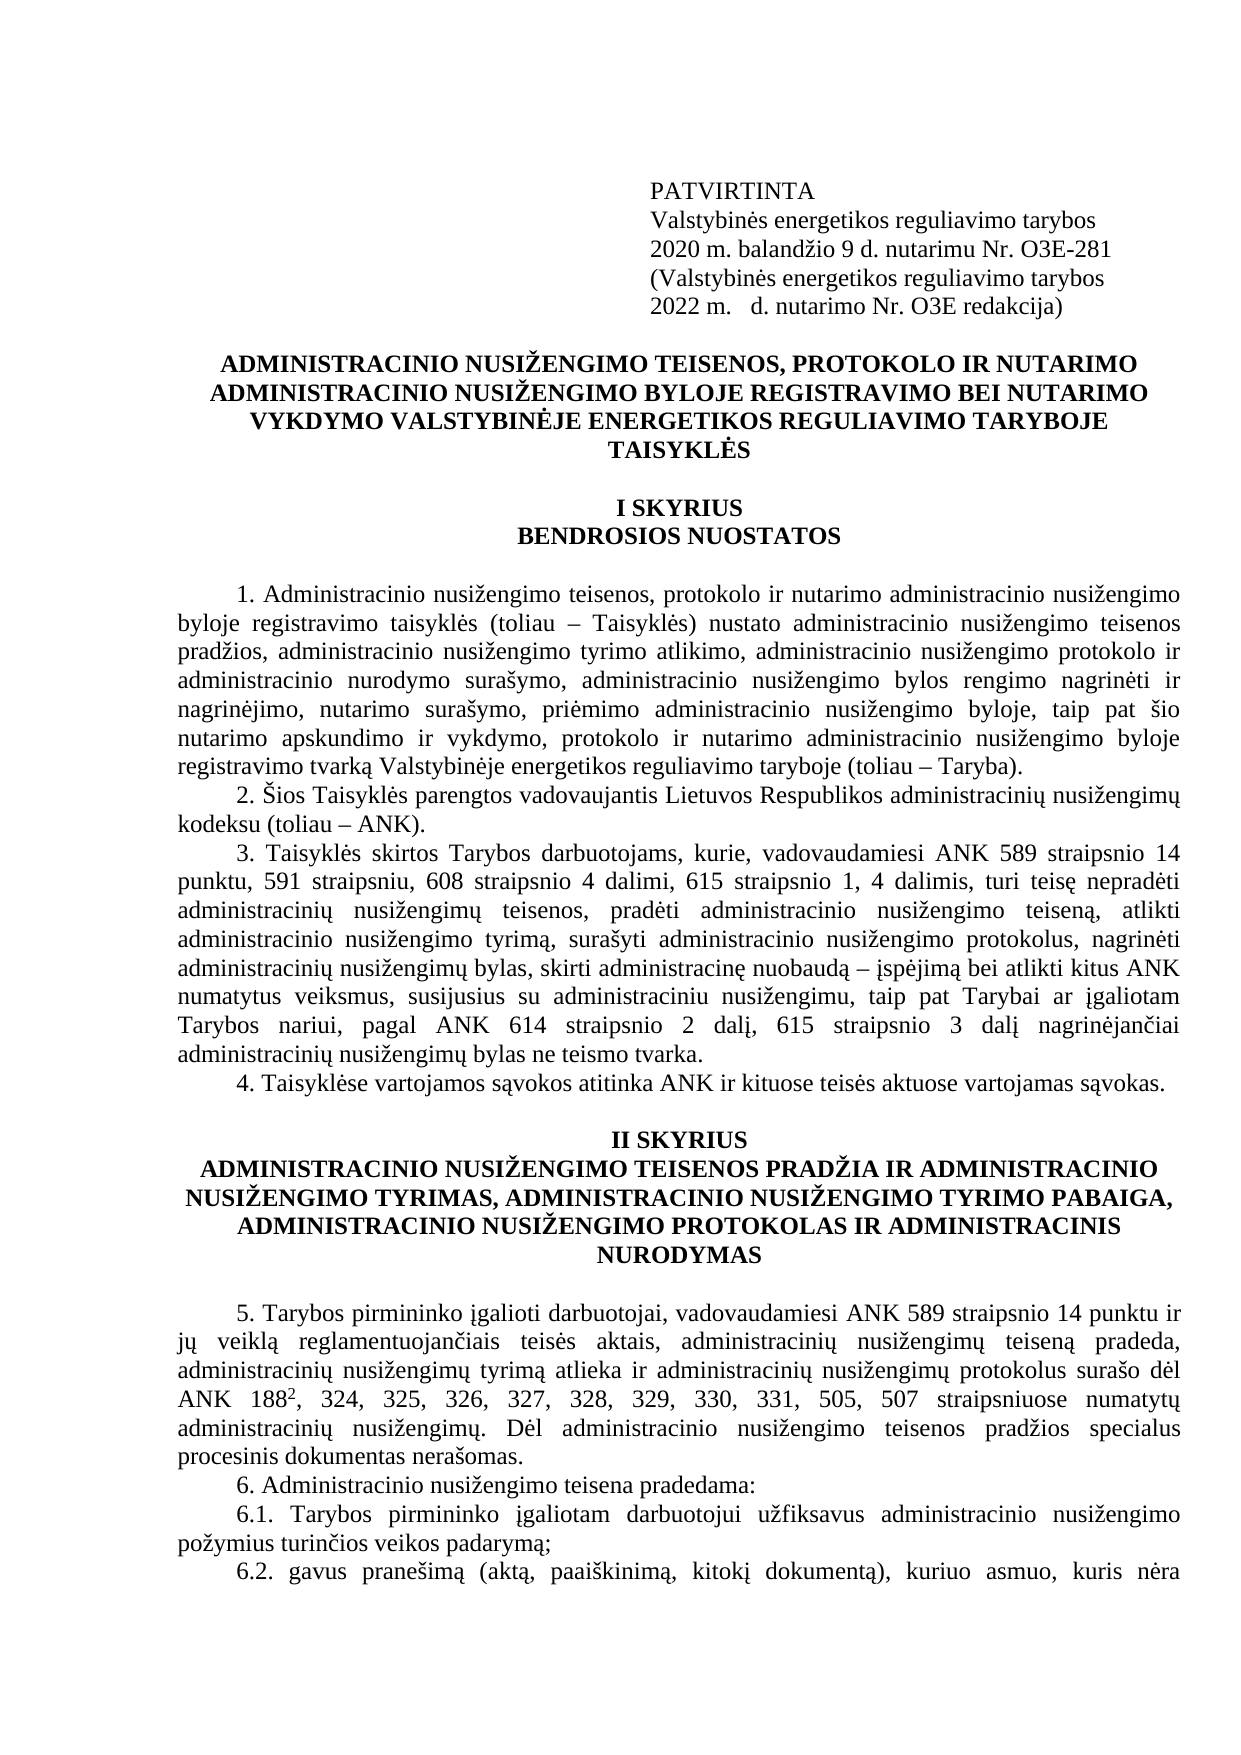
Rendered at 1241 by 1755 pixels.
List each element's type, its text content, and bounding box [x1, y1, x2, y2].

text (Valstybinės energetikos reguliavimo tarybos [177, 263, 1181, 291]
text 1. Administracinio nusižengimo teisenos, protokolo ir nutarimo administracinio nusižengimo byloje registravimo taisyklės (toliau – Taisyklės) nustato administracinio nusižengimo teisenos pradžios, administracinio nusižengimo tyrimo atlikimo, administracinio nusižengimo protokolo ir administracinio nurodymo surašymo, administracinio nusižengimo bylos rengimo nagrinėti ir nagrinėjimo, nutarimo surašymo, priėmimo administracinio nusižengimo byloje, taip pat šio nutarimo apskundimo ir vykdymo, protokolo ir nutarimo administracinio nusižengimo byloje registravimo tvarką Valstybinėje energetikos reguliavimo taryboje (toliau – Taryba). [177, 579, 1181, 780]
text ADMINISTRACINIO NUSIŽENGIMO TEISENOS, PROTOKOLO IR NUTARIMO ADMINISTRACINIO NUSIŽENGIMO BYLOJE REGISTRAVIMO BEI NUTARIMO VYKDYMO VALSTYBINĖJE ENERGETIKOS REGULIAVIMO TARYBOJE TAISYKLĖS [177, 349, 1181, 464]
text 3. Taisyklės skirtos Tarybos darbuotojams, kurie, vadovaudamiesi ANK 589 straipsnio 14 punktu, 591 straipsniu, 608 straipsnio 4 dalimi, 615 straipsnio 1, 4 dalimis, turi teisę nepradėti administracinių nusižengimų teisenos, pradėti administracinio nusižengimo teiseną, atlikti administracinio nusižengimo tyrimą, surašyti administracinio nusižengimo protokolus, nagrinėti administracinių nusižengimų bylas, skirti administracinę nuobaudą – įspėjimą bei atlikti kitus ANK numatytus veiksmus, susijusius su administraciniu nusižengimu, taip pat Tarybai ar įgaliotam Tarybos nariui, pagal ANK 614 straipsnio 2 dalį, 615 straipsnio 3 dalį nagrinėjančiai administracinių nusižengimų bylas ne teismo tvarka. [177, 838, 1181, 1068]
text PATVIRTINTA [177, 176, 1181, 205]
text 6.1. Tarybos pirmininko įgaliotam darbuotojui užfiksavus administracinio nusižengimo požymius turinčios veikos padarymą; [177, 1499, 1181, 1556]
text 4. Taisyklėse vartojamos sąvokos atitinka ANK ir kituose teisės aktuose vartojamas sąvokas. [177, 1068, 1181, 1096]
text 6.2. gavus pranešimą (aktą, paaiškinimą, kitokį dokumentą), kuriuo asmuo, kuris nėra [177, 1556, 1181, 1585]
text 2022 m. d. nutarimo Nr. O3E redakcija) [177, 291, 1181, 320]
text 2020 m. balandžio 9 d. nutarimu Nr. O3E-281 [177, 234, 1181, 263]
text BENDROSIOS NUOSTATOS [177, 521, 1181, 550]
text 2. Šios Taisyklės parengtos vadovaujantis Lietuvos Respublikos administracinių nusižengimų kodeksu (toliau – ANK). [177, 780, 1181, 838]
text Valstybinės energetikos reguliavimo tarybos [177, 205, 1181, 234]
text 6. Administracinio nusižengimo teisena pradedama: [177, 1470, 1181, 1499]
text iI SKYRIUS [177, 1125, 1181, 1154]
text 5. Tarybos pirmininko įgalioti darbuotojai, vadovaudamiesi ANK 589 straipsnio 14 punktu ir jų veiklą reglamentuojančiais teisės aktais, administracinių nusižengimų teiseną pradeda, administracinių nusižengimų tyrimą atlieka ir administracinių nusižengimų protokolus surašo dėl ANK 1882, 324, 325, 326, 327, 328, 329, 330, 331, 505, 507 straipsniuose numatytų administracinių nusižengimų. Dėl administracinio nusižengimo teisenos pradžios specialus procesinis dokumentas nerašomas. [177, 1298, 1181, 1470]
text ADMINISTRACINIO NUSIŽENGIMO TEISENOS PRADŽIA IR ADMINISTRACINIO NUSIŽENGIMO TYRIMAS, ADMINISTRACINIO NUSIŽENGIMO TYRIMO PABAIGA, ADMINISTRACINIO NUSIŽENGIMO PROTOKOLAS IR ADMINISTRACINIS NURODYMAS [177, 1154, 1181, 1269]
text I SKYRIUS [177, 493, 1181, 521]
